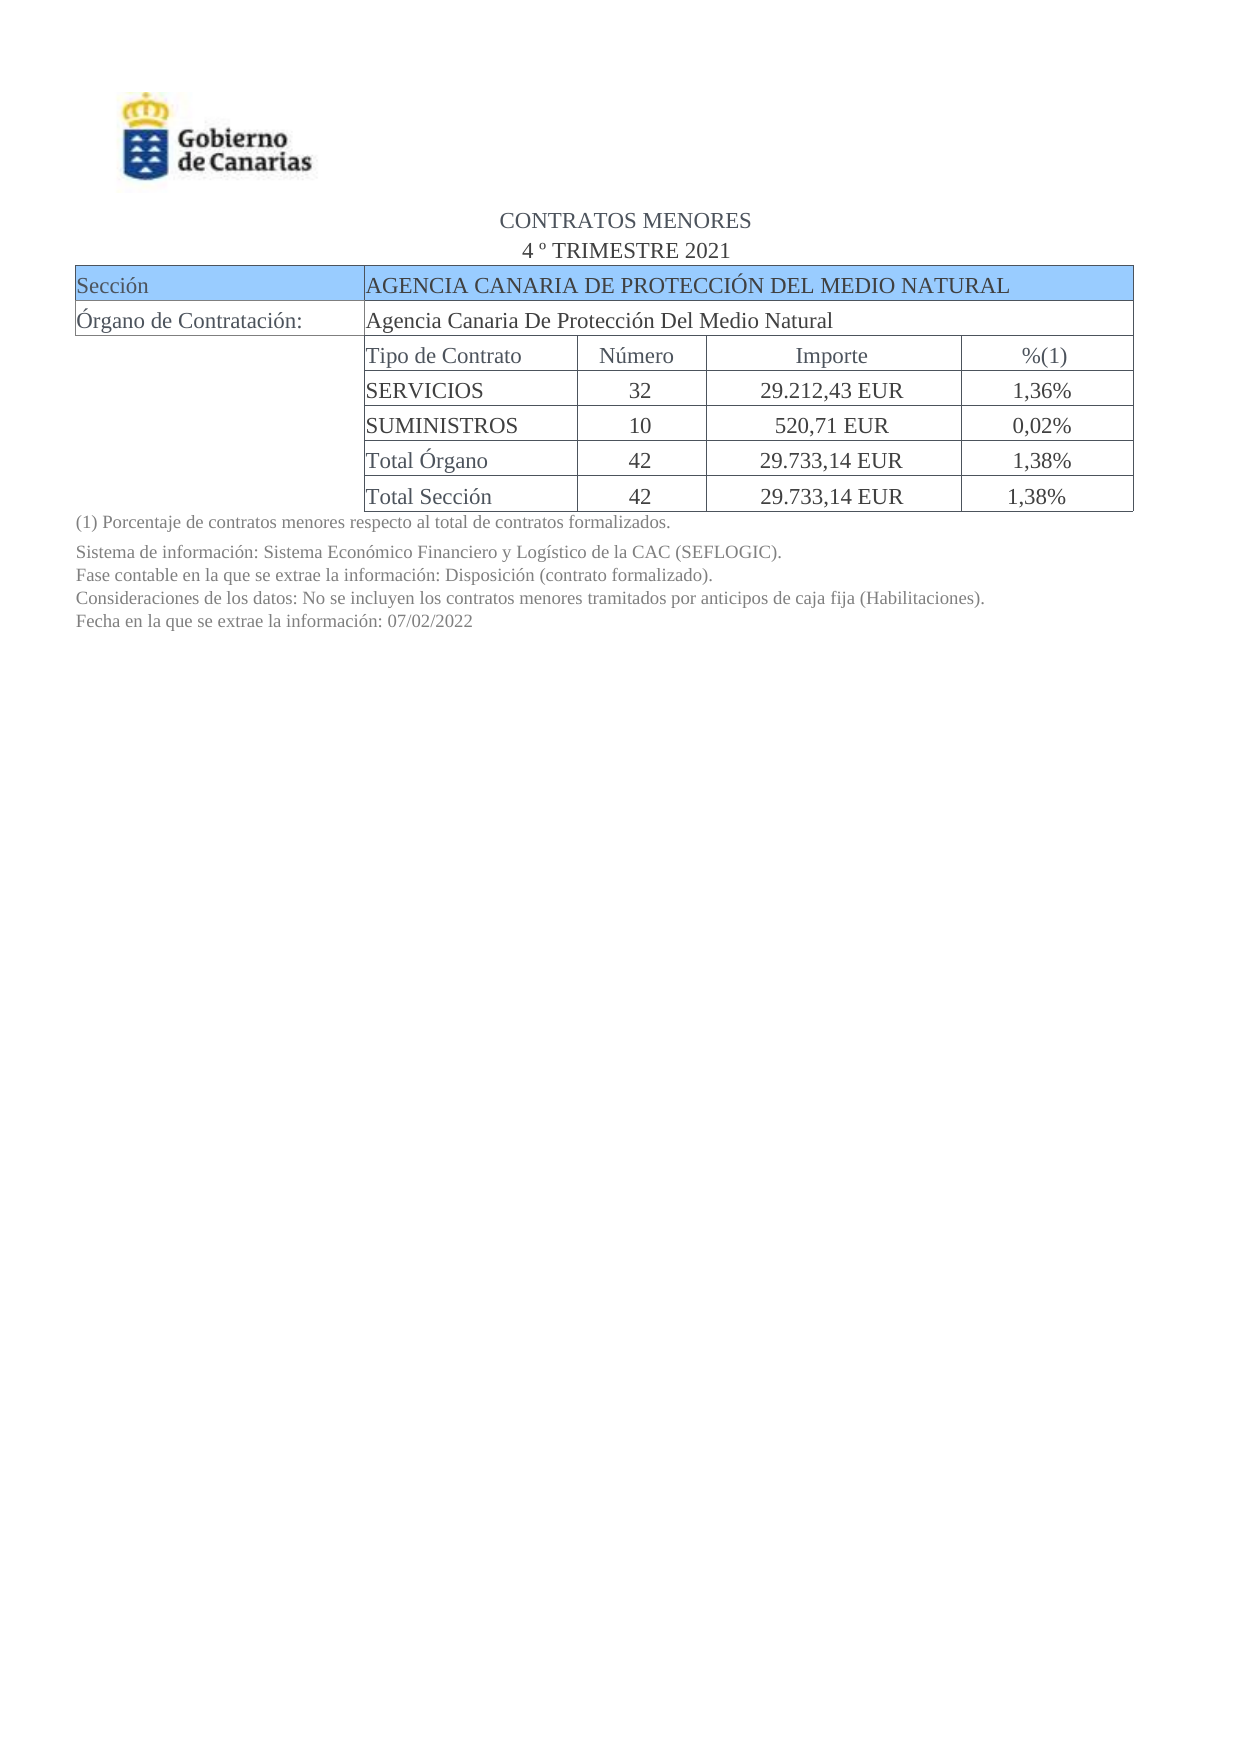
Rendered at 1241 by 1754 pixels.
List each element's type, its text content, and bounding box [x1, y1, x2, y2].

table_cell 42 [578, 441, 706, 475]
table_cell Tipo de Contrato [365, 336, 577, 370]
table_cell 29.212,43 EUR [707, 371, 961, 405]
table_cell 29.733,14 EUR [707, 441, 961, 475]
text 4 º TRIMESTRE 2021 [165, 237, 1092, 263]
table_cell 10 [578, 406, 706, 440]
text CONTRATOS MENORES [164, 207, 1092, 234]
text Sistema de información: Sistema Económico Financiero y Logístico de la CAC (SEFLOGIC). [76, 541, 1092, 562]
table_cell Órgano de Contratación: [76, 301, 364, 335]
table_cell Número [578, 336, 706, 370]
table_cell 32 [578, 371, 706, 405]
table_cell Total Órgano [365, 441, 577, 475]
table_cell %(1) [962, 336, 1133, 370]
table_cell 1,38% - [962, 441, 1133, 475]
table_header AGENCIA CANARIA DE PROTECCIÓN DEL MEDIO NATURAL [365, 266, 1133, 300]
table_cell Importe [707, 336, 961, 370]
table_cell [75, 336, 364, 475]
table_cell Agencia Canaria De Protección Del Medio Natural [365, 301, 1133, 335]
table_cell [75, 475, 364, 511]
table_cell SUMINISTROS [365, 406, 577, 440]
table_header Sección [76, 266, 364, 300]
table_cell 42 [578, 476, 706, 511]
text (1) Porcentaje de contratos menores respecto al total de contratos formalizados. [76, 511, 1092, 533]
table_cell SERVICIOS [365, 371, 577, 405]
table_cell 0,02% - [962, 406, 1133, 440]
table_cell 29.733,14 EUR [707, 476, 961, 511]
picture [92, 92, 340, 193]
table_cell 1,36% - [962, 371, 1133, 405]
text Consideraciones de los datos: No se incluyen los contratos menores tramitados por anticipos de caja fija (Habilitaciones). Fecha en la que se extrae la información: 07/02/2022 [76, 587, 1092, 631]
text Fase contable en la que se extrae la información: Disposición (contrato formalizado). [76, 564, 1092, 586]
table_cell 520,71 EUR [707, 406, 961, 440]
table_cell 1,38% [962, 476, 1133, 511]
table_cell Total Sección [365, 476, 577, 511]
